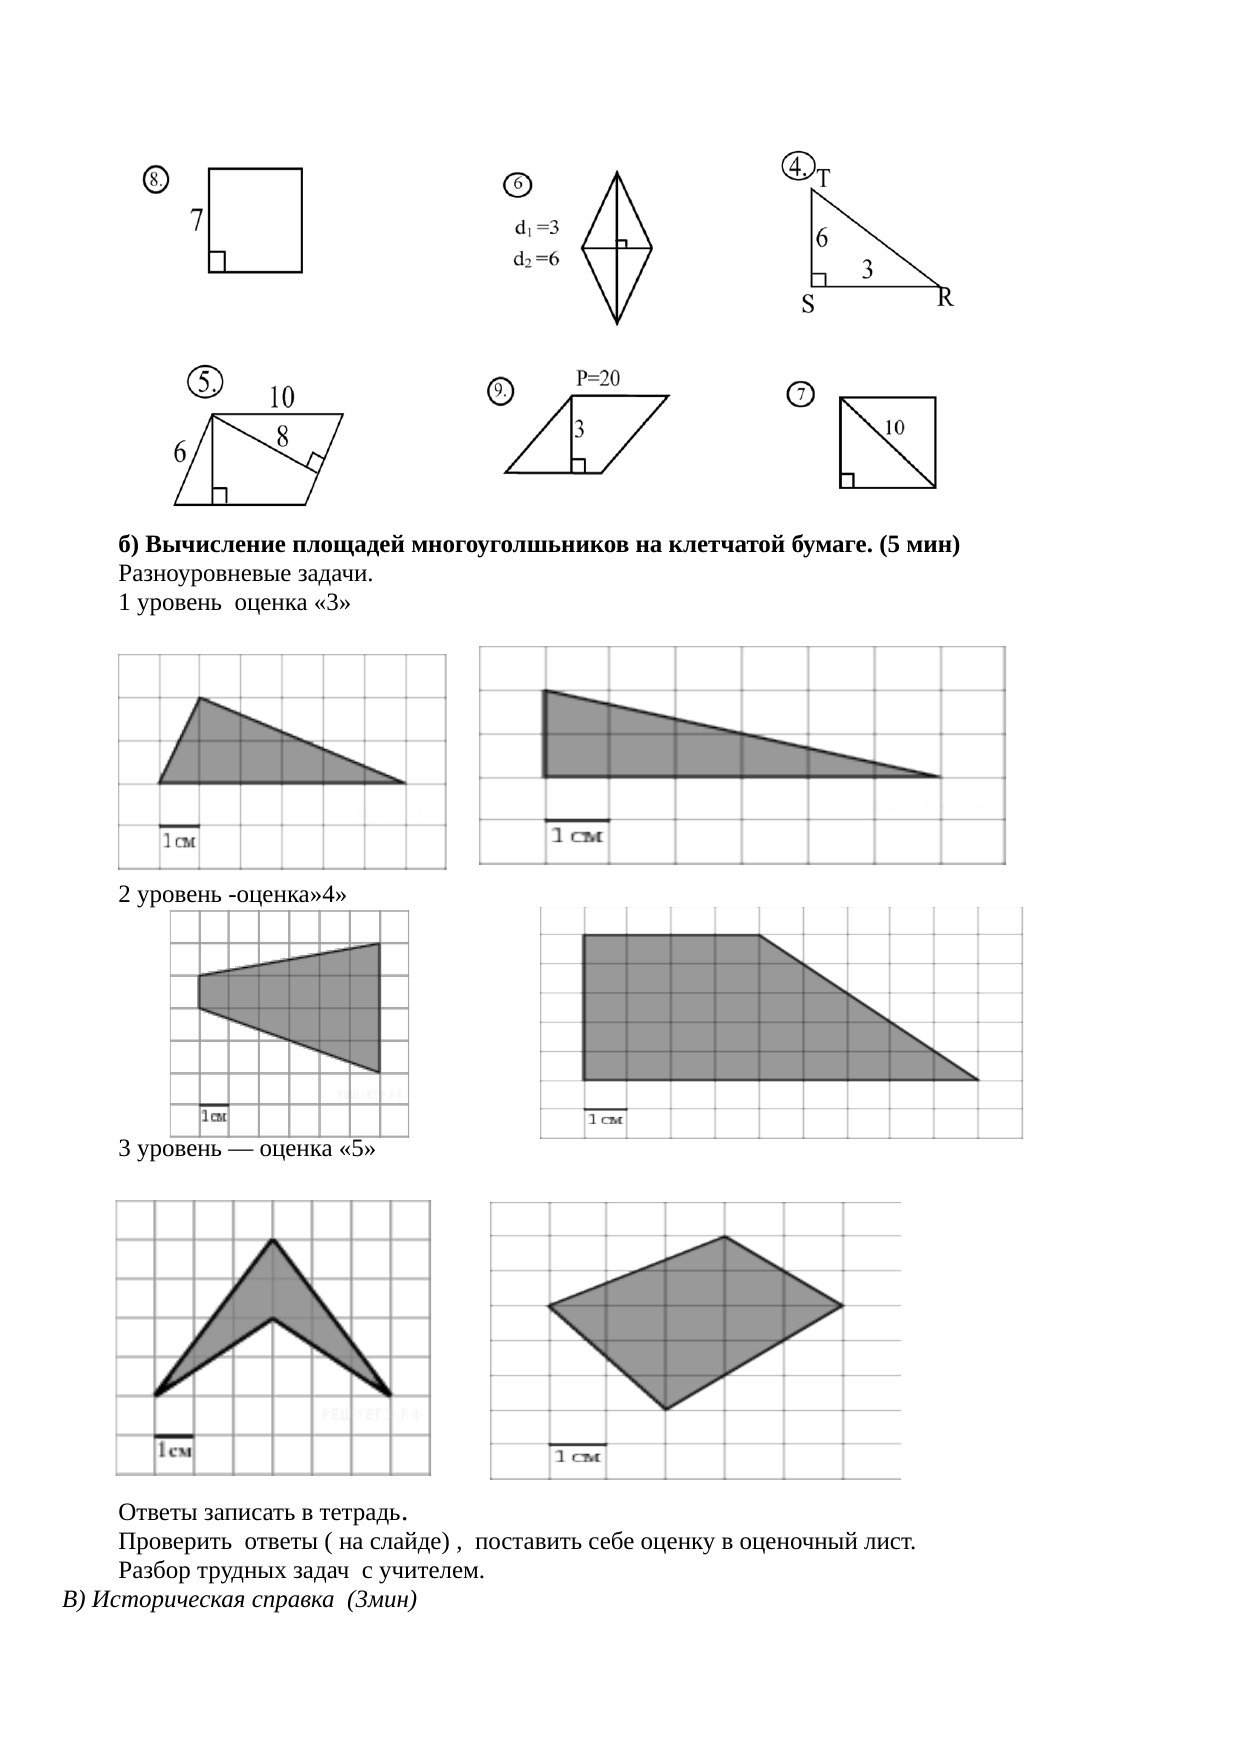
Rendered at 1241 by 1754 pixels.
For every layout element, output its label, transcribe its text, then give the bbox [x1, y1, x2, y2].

picture [540, 907, 1024, 1139]
picture [462, 353, 695, 491]
picture [118, 654, 447, 870]
picture [479, 646, 1007, 865]
picture [490, 1202, 902, 1480]
text 2 уровень -оценка»4» [118, 879, 1122, 908]
picture [169, 910, 410, 1138]
text Разбор трудных задач с учителем. [118, 1555, 1122, 1584]
picture [154, 353, 361, 521]
text 1 уровень оценка «3» [118, 587, 1122, 616]
text Разноуровневые задачи. [118, 558, 1122, 587]
picture [471, 145, 725, 327]
text Ответы записать в тетрадь. [118, 1493, 1122, 1526]
text б) Вычисление площадей многоуголшьников на клетчатой бумаге. (5 мин) [118, 529, 1122, 558]
picture [767, 353, 986, 530]
picture [754, 145, 973, 318]
text 3 уровень — оценка «5» [118, 1133, 1122, 1162]
picture [115, 1200, 432, 1476]
text Проверить ответы ( на слайде) , поставить себе оценку в оценочный лист. [118, 1526, 1122, 1555]
picture [118, 145, 326, 279]
text В) Историческая справка (3мин) [62, 1584, 1141, 1612]
